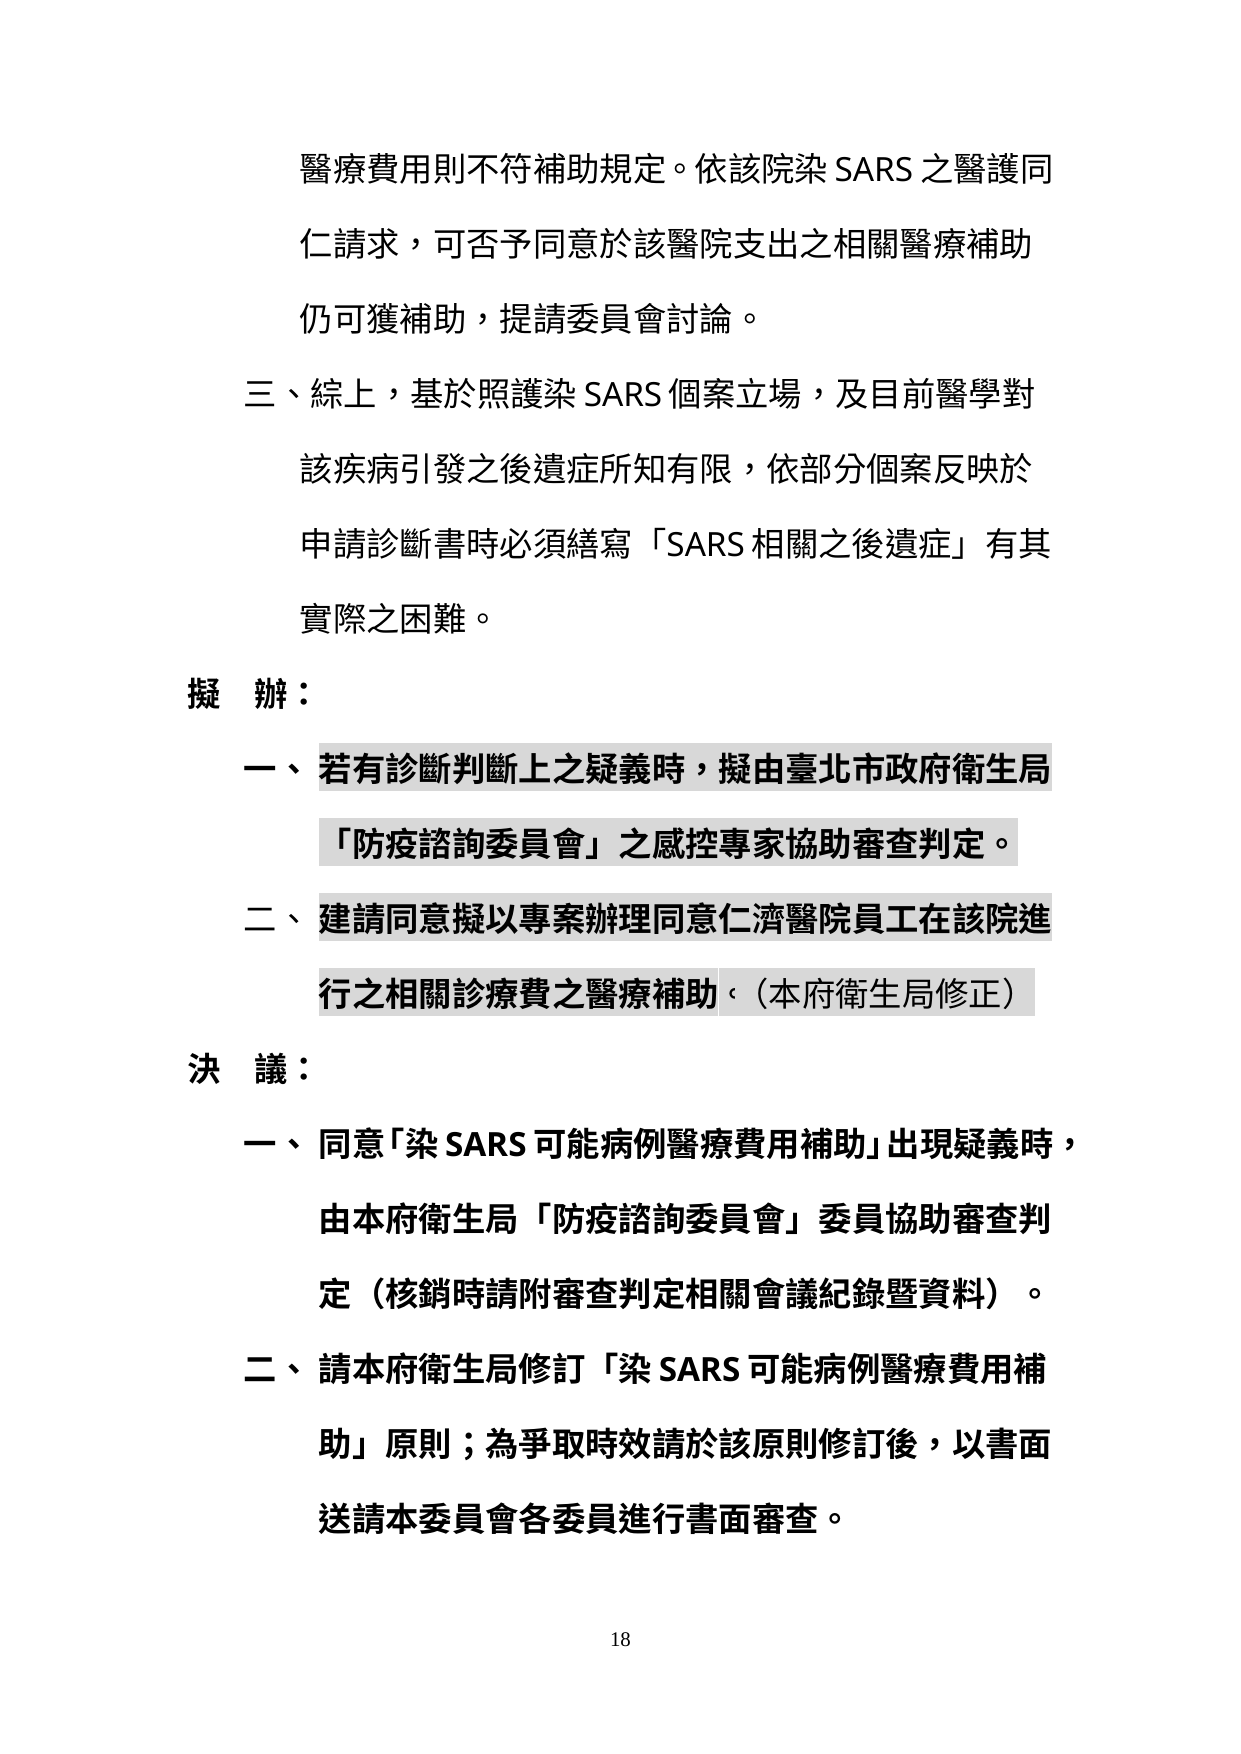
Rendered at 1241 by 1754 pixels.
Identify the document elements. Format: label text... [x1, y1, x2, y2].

list 建請同意擬以專案辦理同意仁濟醫院員工在該院進行之相關診療費之醫療補助。（本府衛生局修正） [243, 880, 1053, 1030]
text 三、綜上，基於照護染SARS個案立場，及目前醫學對該疾病引發之後遺症所知有限，依部分個案反映於申請診斷書時必須繕寫「SARS相關之後遺症」有其實際之困難。 [243, 355, 1053, 655]
text 二、另私立仁濟醫院於92年SARS疫情時爆發院內感染，部分醫療人員遭受感染，因就醫之方便性，該等人員持續於該院繼續追蹤中。依「染SARS可能病例醫療費用補助」原則，本府衛生局於95年8月發函規定：95年8月10日前之門診、住院醫療費用，為各層級醫療院所皆可補助；95年8月10日後則必須在區域級以上醫院方可補助；該院為地區級醫院，故95年8月10日後該等人員於該院所支出之相關醫療費用則不符補助規定。依該院染SARS之醫護同仁請求，可否予同意於該醫院支出之相關醫療補助仍可獲補助，提請委員會討論。 [243, 130, 1053, 355]
text 決 議： [187, 1030, 1053, 1105]
list 同意「染SARS可能病例醫療費用補助」出現疑義時，由本府衛生局「防疫諮詢委員會」委員協助審查判定（核銷時請附審查判定相關會議紀錄暨資料）。 [243, 1105, 1053, 1330]
list 若有診斷判斷上之疑義時，擬由臺北市政府衛生局「防疫諮詢委員會」之感控專家協助審查判定。 [243, 730, 1053, 880]
list 請本府衛生局修訂「染SARS可能病例醫療費用補助」原則；為爭取時效請於該原則修訂後，以書面送請本委員會各委員進行書面審查。 [243, 1330, 1053, 1555]
text 擬 辦： [187, 655, 1053, 730]
